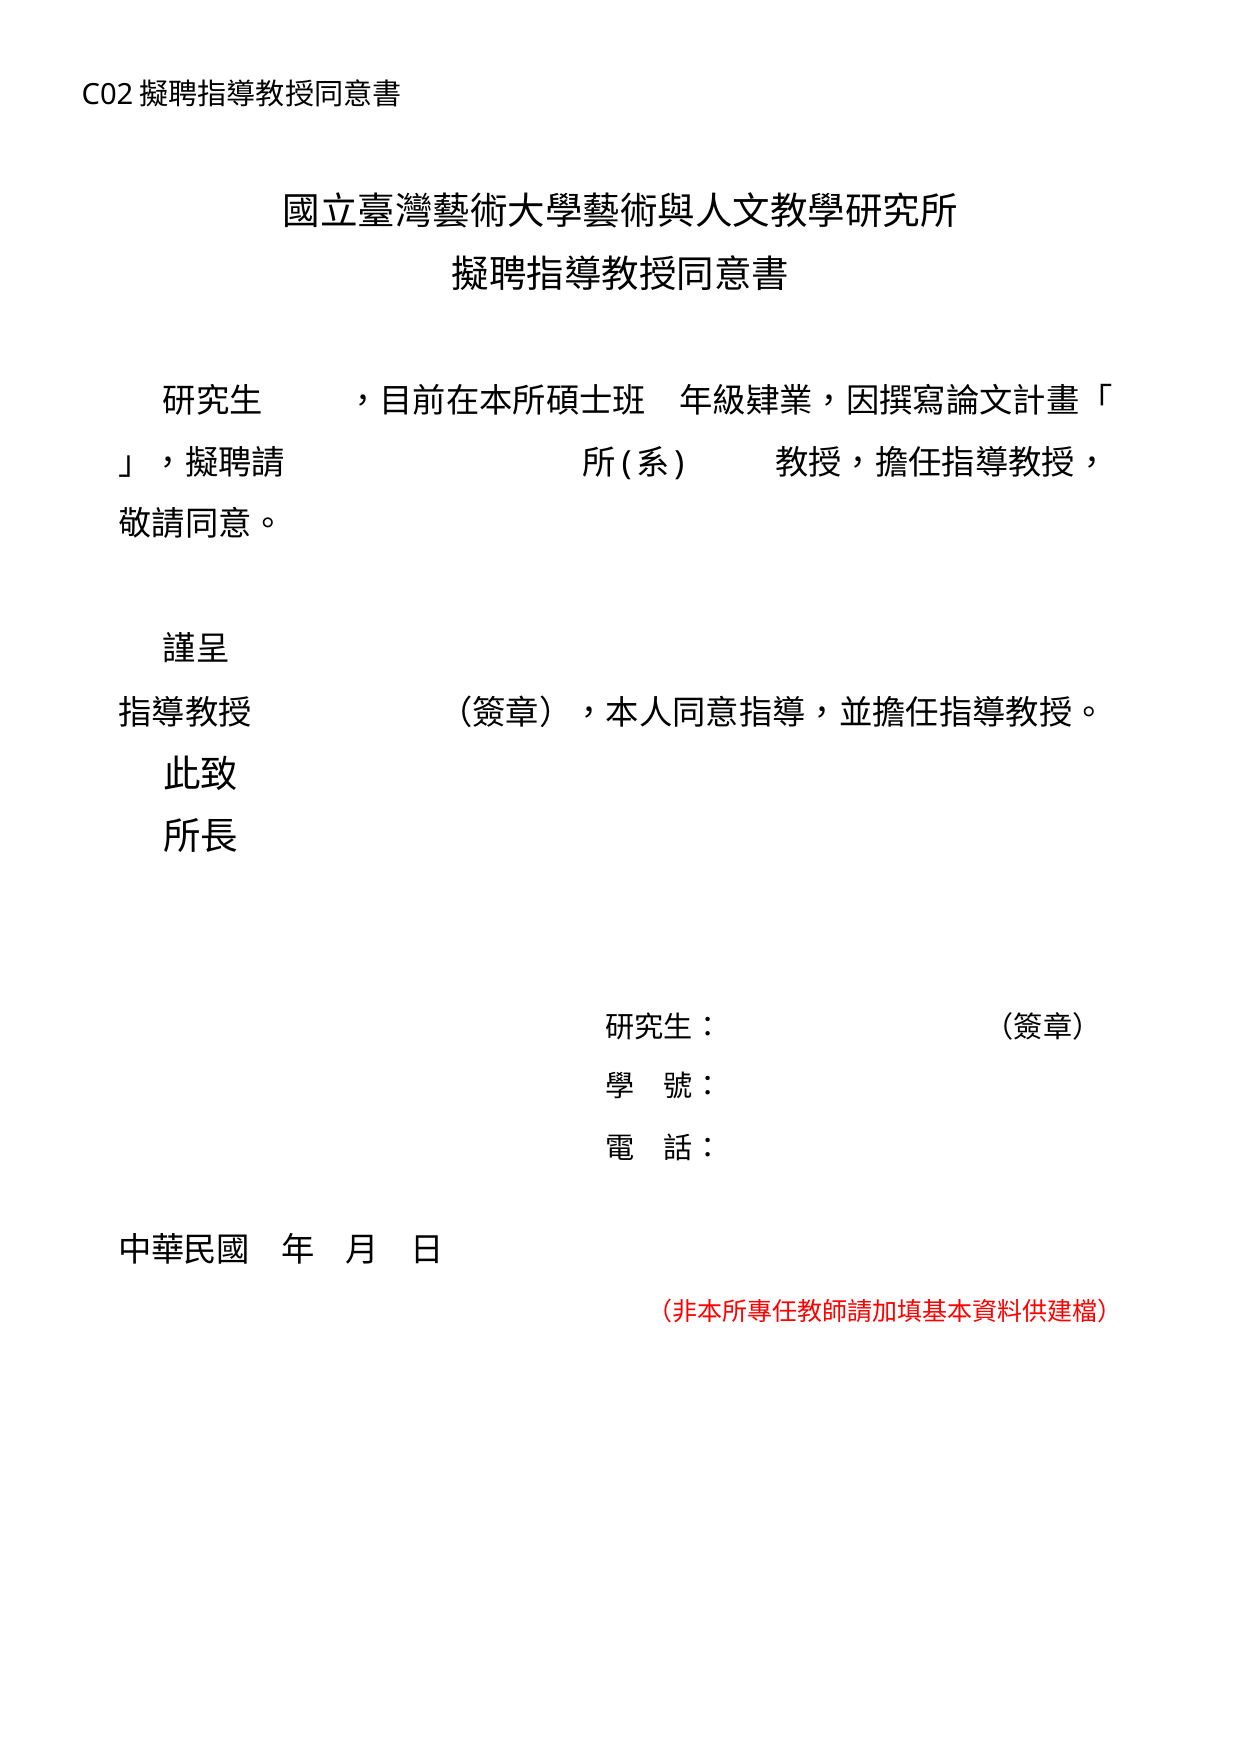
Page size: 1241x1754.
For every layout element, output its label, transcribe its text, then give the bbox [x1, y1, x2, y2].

text [66, 63, 710, 148]
text 研究生 ，目前在本所碩士班 年級肄業，因撰寫論文計畫「 」，擬聘請 所(系) 教授，擔任指導教授，敬請同意。 [118, 354, 1122, 542]
text （非本所專任教師請加填基本資料供建檔） [118, 1268, 1122, 1330]
text C02擬聘指導教授同意書 [81, 71, 695, 113]
text 此致 [118, 729, 1122, 792]
text 中華民國 年 月 日 [118, 1205, 1122, 1268]
text 所長 [118, 792, 1122, 854]
text 指導教授 （簽章），本人同意指導，並擔任指導教授。 [118, 667, 1122, 729]
text 謹呈 [118, 604, 1122, 667]
text 國立臺灣藝術大學藝術與人文教學研究所 [118, 167, 1122, 229]
text 電 話： [605, 1104, 1122, 1167]
text 研究生： （簽章） [605, 979, 1122, 1042]
text 擬聘指導教授同意書 [118, 229, 1122, 292]
text 學 號： [605, 1042, 1122, 1104]
